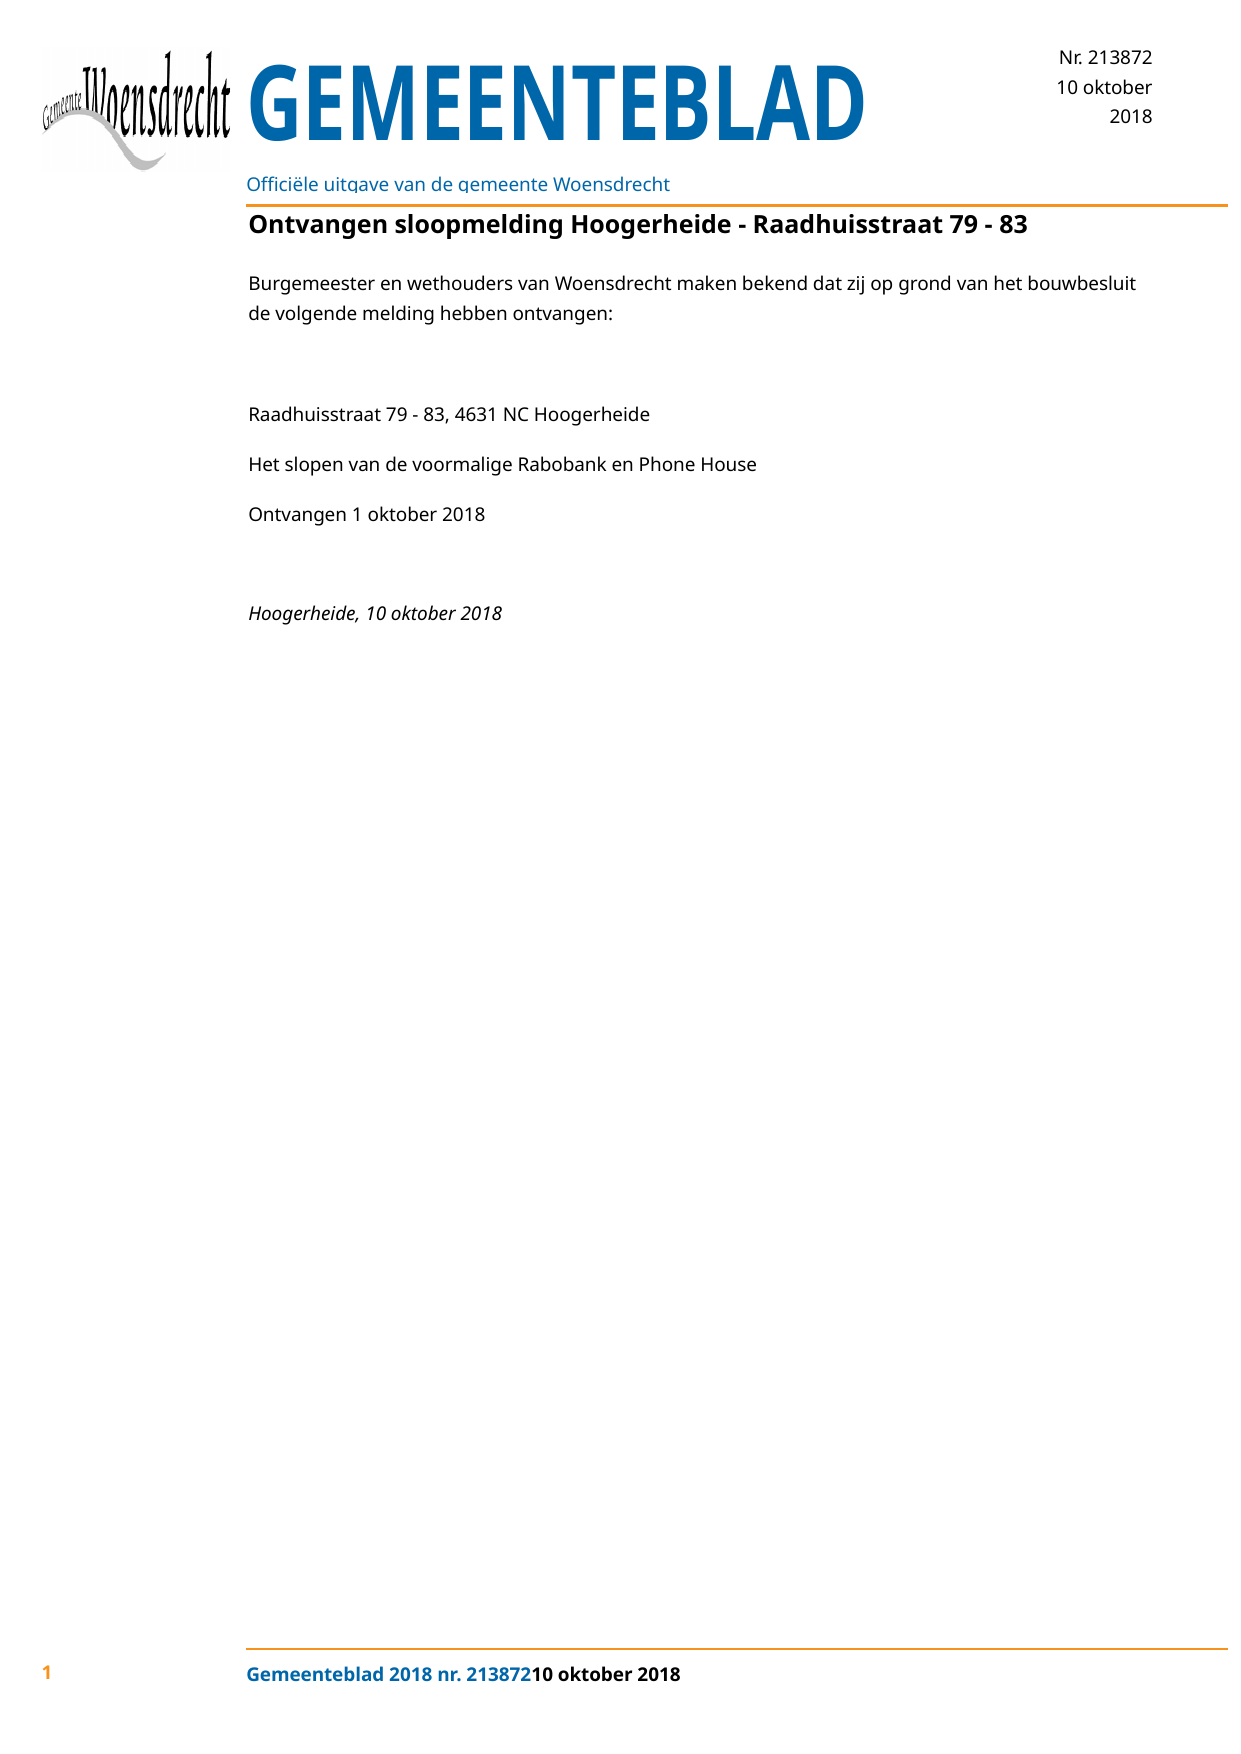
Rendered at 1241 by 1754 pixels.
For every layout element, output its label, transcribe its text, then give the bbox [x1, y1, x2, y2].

text Ontvangen sloopmelding Hoogerheide - Raadhuisstraat 79 - 83 [248, 207, 1152, 241]
picture [41, 47, 231, 172]
text Raadhuisstraat 79 - 83, 4631 NC Hoogerheide [248, 401, 1152, 426]
text Ontvangen 1 oktober 2018 [248, 502, 1152, 527]
text Het slopen van de voormalige Rabobank en Phone House [248, 451, 1152, 477]
text Burgemeester en wethouders van Woensdrecht maken bekend dat zij op grond van het bouwbesluit de volgende melding hebben ontvangen: [248, 270, 1152, 326]
text Hoogerheide, 10 oktober 2018 [248, 600, 1152, 626]
